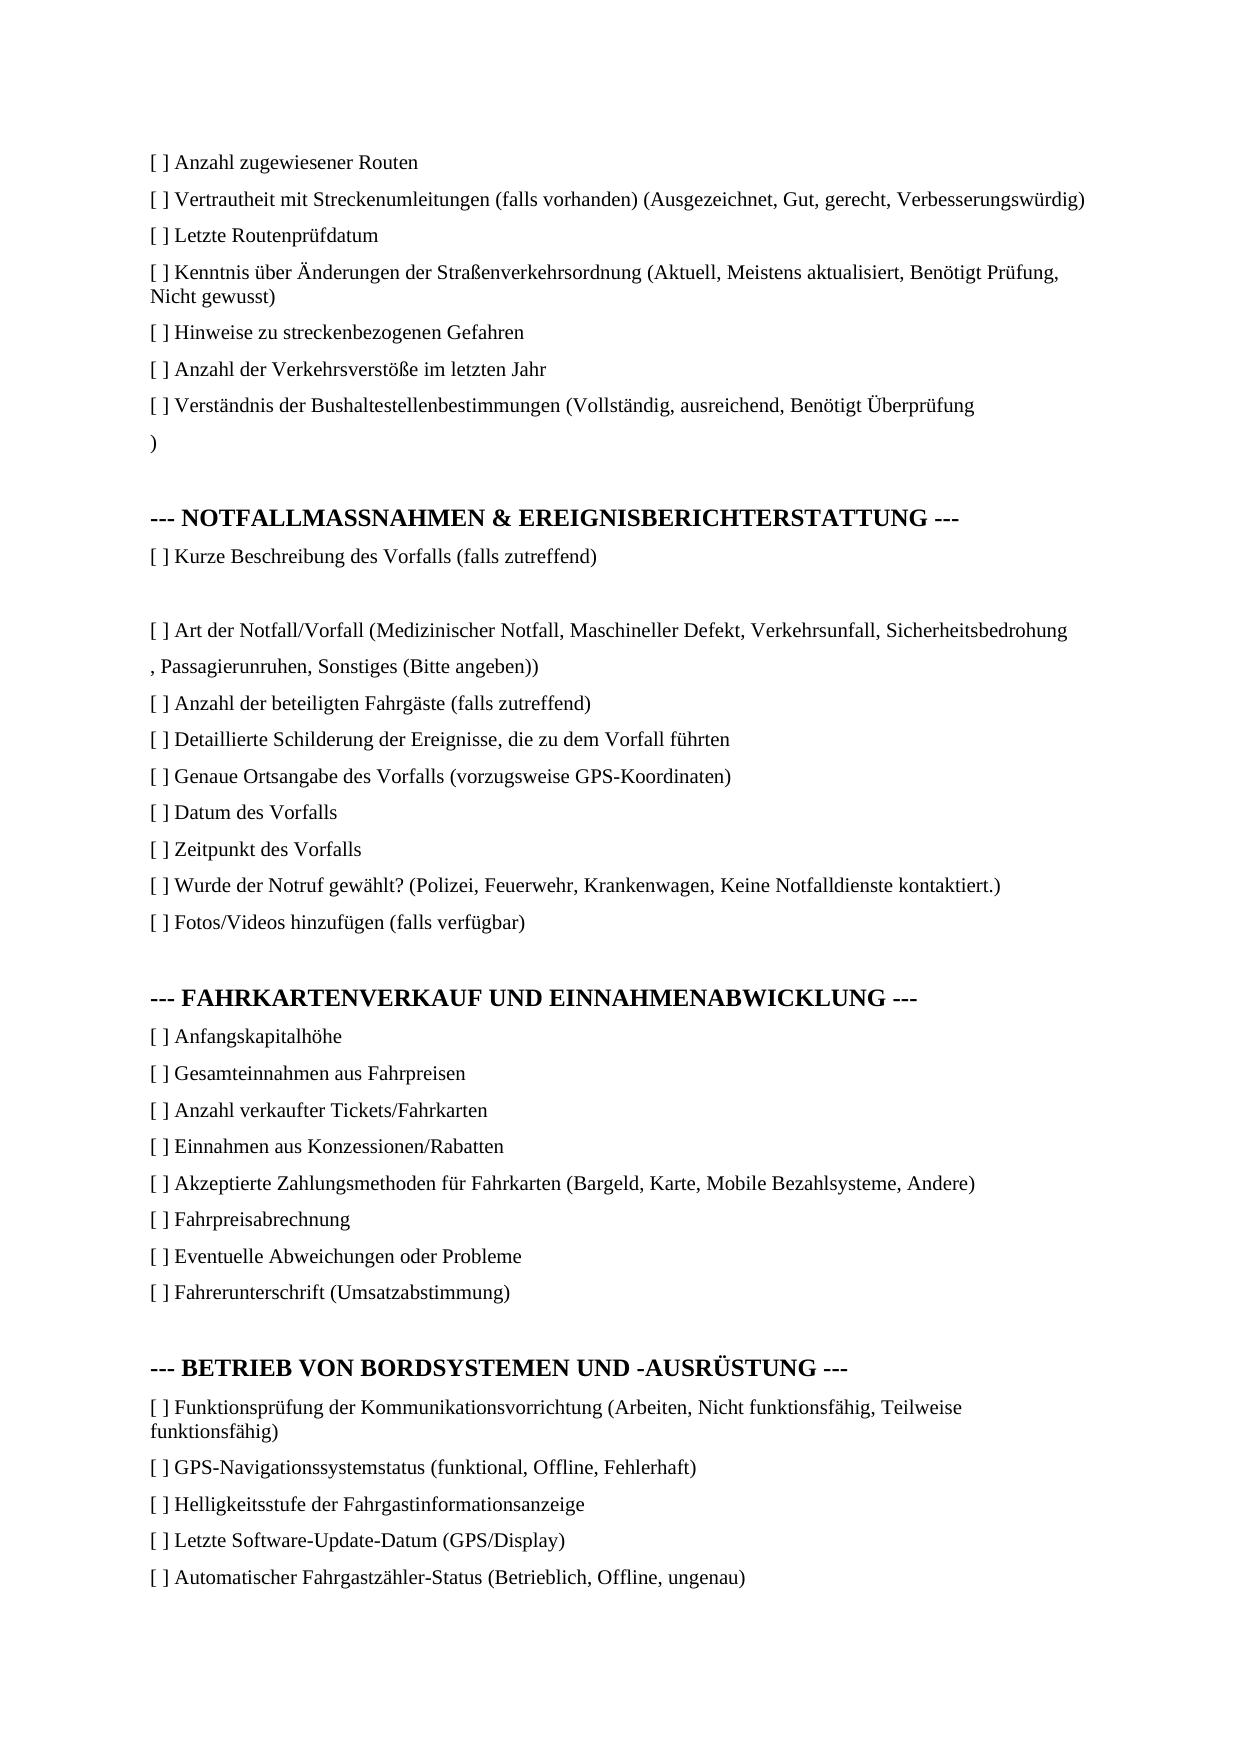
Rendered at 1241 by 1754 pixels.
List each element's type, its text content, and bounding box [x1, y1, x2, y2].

text [ ] Vertrautheit mit Streckenumleitungen (falls vorhanden) (Ausgezeichnet, Gut, gerecht, Verbesserungswürdig) [150, 187, 1090, 211]
text [ ] Anzahl verkaufter Tickets/Fahrkarten [150, 1097, 1090, 1122]
text [ ] Datum des Vorfalls [150, 800, 1090, 824]
text [ ] Zeitpunkt des Vorfalls [150, 837, 1090, 861]
text [ ] Verständnis der Bushaltestellenbestimmungen (Vollständig, ausreichend, Benötigt Überprüfung [150, 393, 1090, 417]
text [ ] Akzeptierte Zahlungsmethoden für Fahrkarten (Bargeld, Karte, Mobile Bezahlsysteme, Andere) [150, 1171, 1090, 1195]
text [ ] Fahrerunterschrift (Umsatzabstimmung) [150, 1280, 1090, 1304]
text , Passagierunruhen, Sonstiges (Bitte angeben)) [150, 654, 1090, 678]
text [ ] Einnahmen aus Konzessionen/Rabatten [150, 1134, 1090, 1158]
text [ ] Anfangskapitalhöhe [150, 1024, 1090, 1048]
text [ ] Anzahl der Verkehrsverstöße im letzten Jahr [150, 357, 1090, 381]
text [ ] Anzahl der beteiligten Fahrgäste (falls zutreffend) [150, 691, 1090, 715]
text --- NOTFALLMASSNAHMEN & EREIGNISBERICHTERSTATTUNG --- [150, 503, 1090, 532]
text --- BETRIEB VON BORDSYSTEMEN UND -AUSRÜSTUNG --- [150, 1353, 1090, 1382]
text [ ] Genaue Ortsangabe des Vorfalls (vorzugsweise GPS-Koordinaten) [150, 764, 1090, 788]
text [ ] Hinweise zu streckenbezogenen Gefahren [150, 320, 1090, 344]
text [ ] Eventuelle Abweichungen oder Probleme [150, 1244, 1090, 1268]
text [ ] Helligkeitsstufe der Fahrgastinformationsanzeige [150, 1492, 1090, 1516]
text [ ] Gesamteinnahmen aus Fahrpreisen [150, 1061, 1090, 1085]
text [ ] Art der Notfall/Vorfall (Medizinischer Notfall, Maschineller Defekt, Verkehrsunfall, Sicherheitsbedrohung [150, 617, 1090, 642]
text [ ] Letzte Routenprüfdatum [150, 223, 1090, 247]
text [ ] Fotos/Videos hinzufügen (falls verfügbar) [150, 910, 1090, 934]
text ) [150, 430, 1090, 454]
text [ ] Letzte Software-Update-Datum (GPS/Display) [150, 1528, 1090, 1552]
text [ ] GPS-Navigationssystemstatus (funktional, Offline, Fehlerhaft) [150, 1455, 1090, 1479]
text [ ] Automatischer Fahrgastzähler-Status (Betrieblich, Offline, ungenau) [150, 1565, 1090, 1589]
text [ ] Kenntnis über Änderungen der Straßenverkehrsordnung (Aktuell, Meistens aktualisiert, Benötigt Prüfung, Nicht gewusst) [150, 260, 1090, 308]
text [ ] Fahrpreisabrechnung [150, 1207, 1090, 1231]
text --- FAHRKARTENVERKAUF UND EINNAHMENABWICKLUNG --- [150, 983, 1090, 1012]
text [ ] Kurze Beschreibung des Vorfalls (falls zutreffend) [150, 544, 1090, 568]
text [ ] Detaillierte Schilderung der Ereignisse, die zu dem Vorfall führten [150, 727, 1090, 751]
text [ ] Wurde der Notruf gewählt? (Polizei, Feuerwehr, Krankenwagen, Keine Notfalldienste kontaktiert.) [150, 873, 1090, 897]
text [ ] Funktionsprüfung der Kommunikationsvorrichtung (Arbeiten, Nicht funktionsfähig, Teilweise funktionsfähig) [150, 1395, 1090, 1443]
text [ ] Anzahl zugewiesener Routen [150, 150, 1090, 174]
